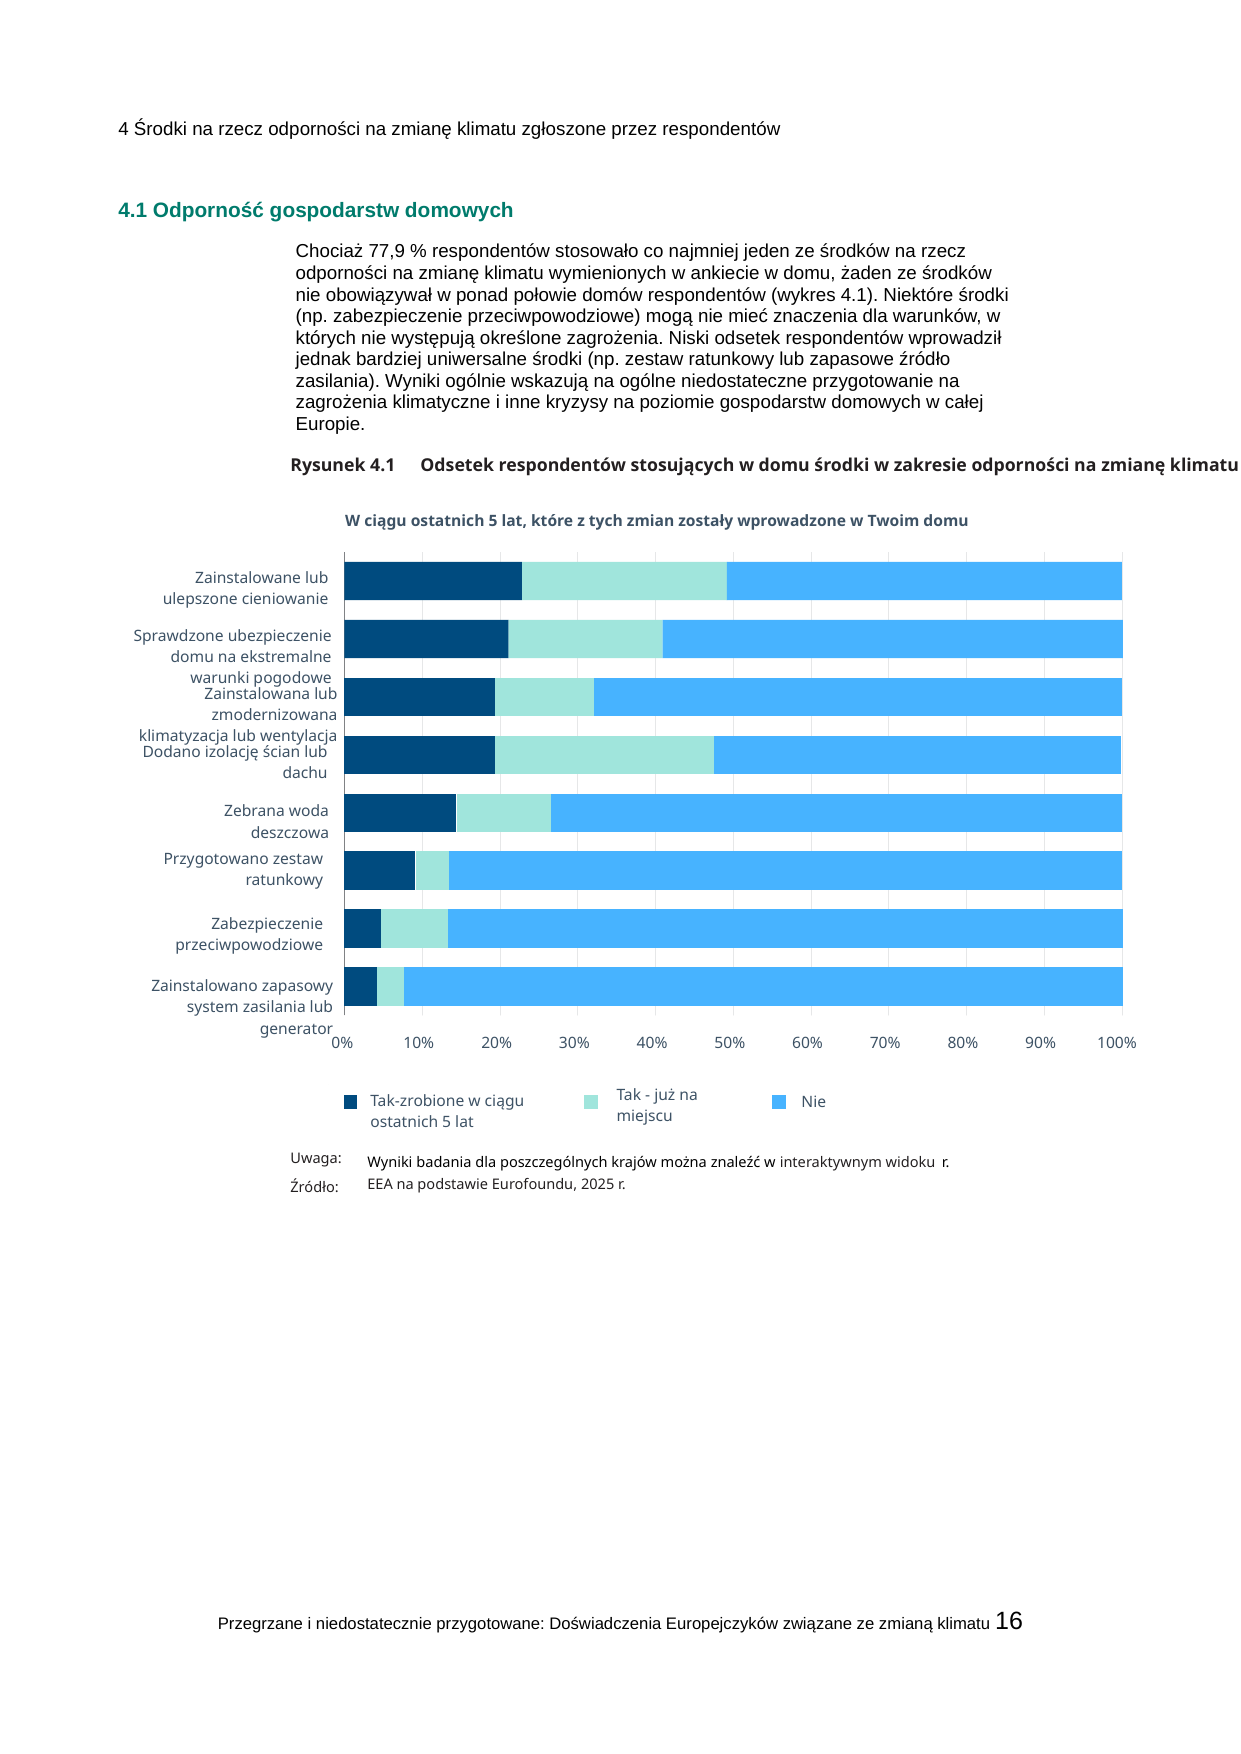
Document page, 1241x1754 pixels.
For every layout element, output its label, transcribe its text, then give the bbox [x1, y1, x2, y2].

subtitle 4.1 Odporność gospodarstw domowych [118, 198, 1122, 222]
text Chociaż 77,9 % respondentów stosowało co najmniej jeden ze środków na rzecz odporności na zmianę klimatu wymienionych w ankiecie w domu, żaden ze środków nie obowiązywał w ponad połowie domów respondentów (wykres 4.1). Niektóre środki (np. zabezpieczenie przeciwpowodziowe) mogą nie mieć znaczenia dla warunków, w których nie występują określone zagrożenia. Niski odsetek respondentów wprowadził jednak bardziej uniwersalne środki (np. zestaw ratunkowy lub zapasowe źródło zasilania). Wyniki ogólnie wskazują na ogólne niedostateczne przygotowanie na zagrożenia klimatyczne i inne kryzysy na poziomie gospodarstw domowych w całej Europie. [295, 240, 1022, 434]
